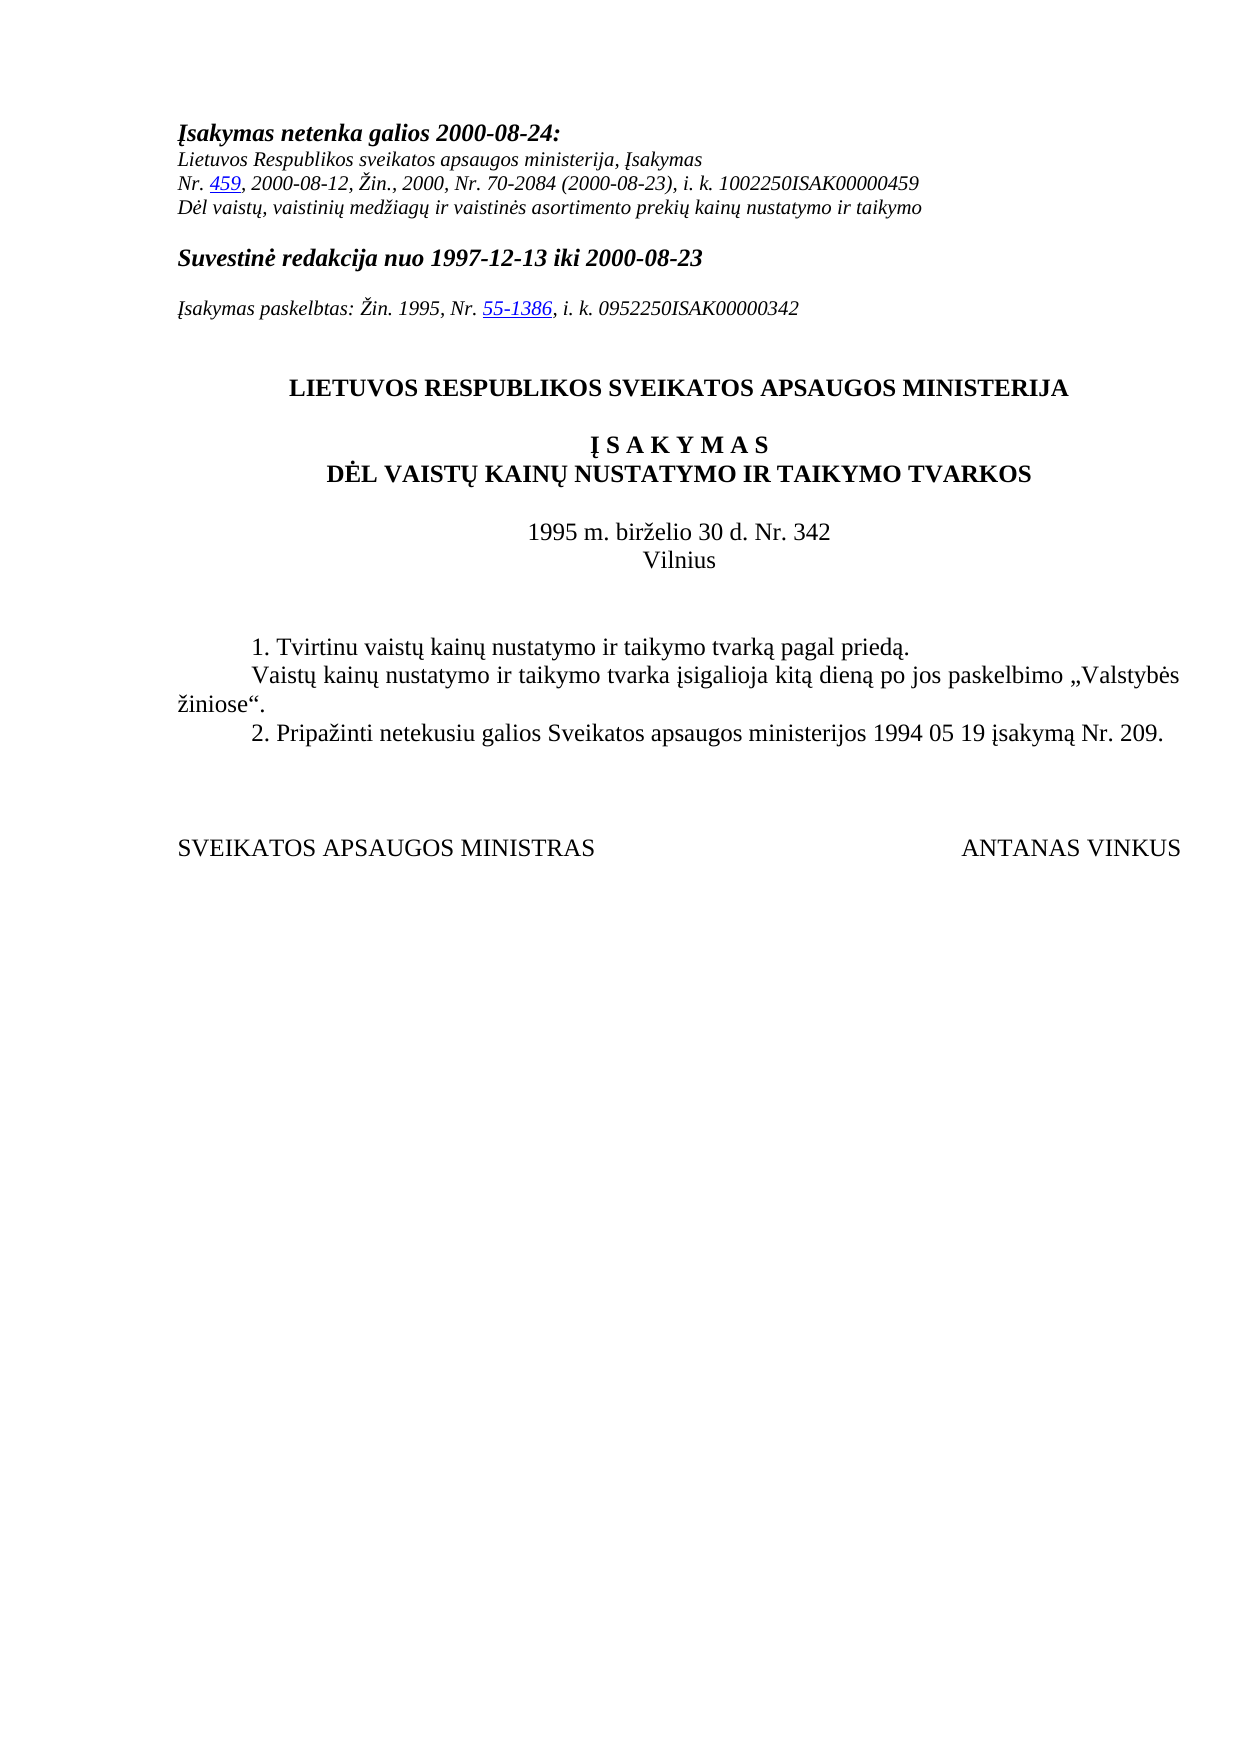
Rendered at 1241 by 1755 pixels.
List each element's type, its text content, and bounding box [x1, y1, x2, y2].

text DĖL VAISTŲ KAINŲ NUSTATYMO IR TAIKYMO TVARKOS [177, 459, 1181, 488]
text LIETUVOS RESPUBLIKOS SVEIKATOS APSAUGOS MINISTERIJA [177, 373, 1181, 402]
text SVEIKATOS APSAUGOS MINISTRAS ANTANAS VINKUS [177, 833, 1181, 862]
text 2. Pripažinti netekusiu galios Sveikatos apsaugos ministerijos 1994 05 19 įsakymą Nr. 209. [177, 718, 1181, 747]
text Įsakymas netenka galios 2000-08-24: [177, 118, 1181, 147]
text Vaistų kainų nustatymo ir taikymo tvarka įsigalioja kitą dieną po jos paskelbimo „Valstybės žiniose“. [177, 660, 1181, 718]
text Vilnius [177, 545, 1181, 574]
text Lietuvos Respublikos sveikatos apsaugos ministerija, Įsakymas [177, 147, 1181, 171]
text 1. Tvirtinu vaistų kainų nustatymo ir taikymo tvarką pagal priedą. [177, 632, 1181, 660]
text 1995 m. birželio 30 d. Nr. 342 [177, 517, 1181, 545]
text Dėl vaistų, vaistinių medžiagų ir vaistinės asortimento prekių kainų nustatymo ir taikymo [177, 195, 1181, 219]
text Į S A K Y M A S [177, 430, 1181, 459]
text Nr. 459, 2000-08-12, Žin., 2000, Nr. 70-2084 (2000-08-23), i. k. 1002250ISAK00000459 [177, 171, 1181, 195]
text Suvestinė redakcija nuo 1997-12-13 iki 2000-08-23 [177, 243, 1181, 272]
text Įsakymas paskelbtas: Žin. 1995, Nr. 55-1386, i. k. 0952250ISAK00000342 [177, 296, 1181, 320]
